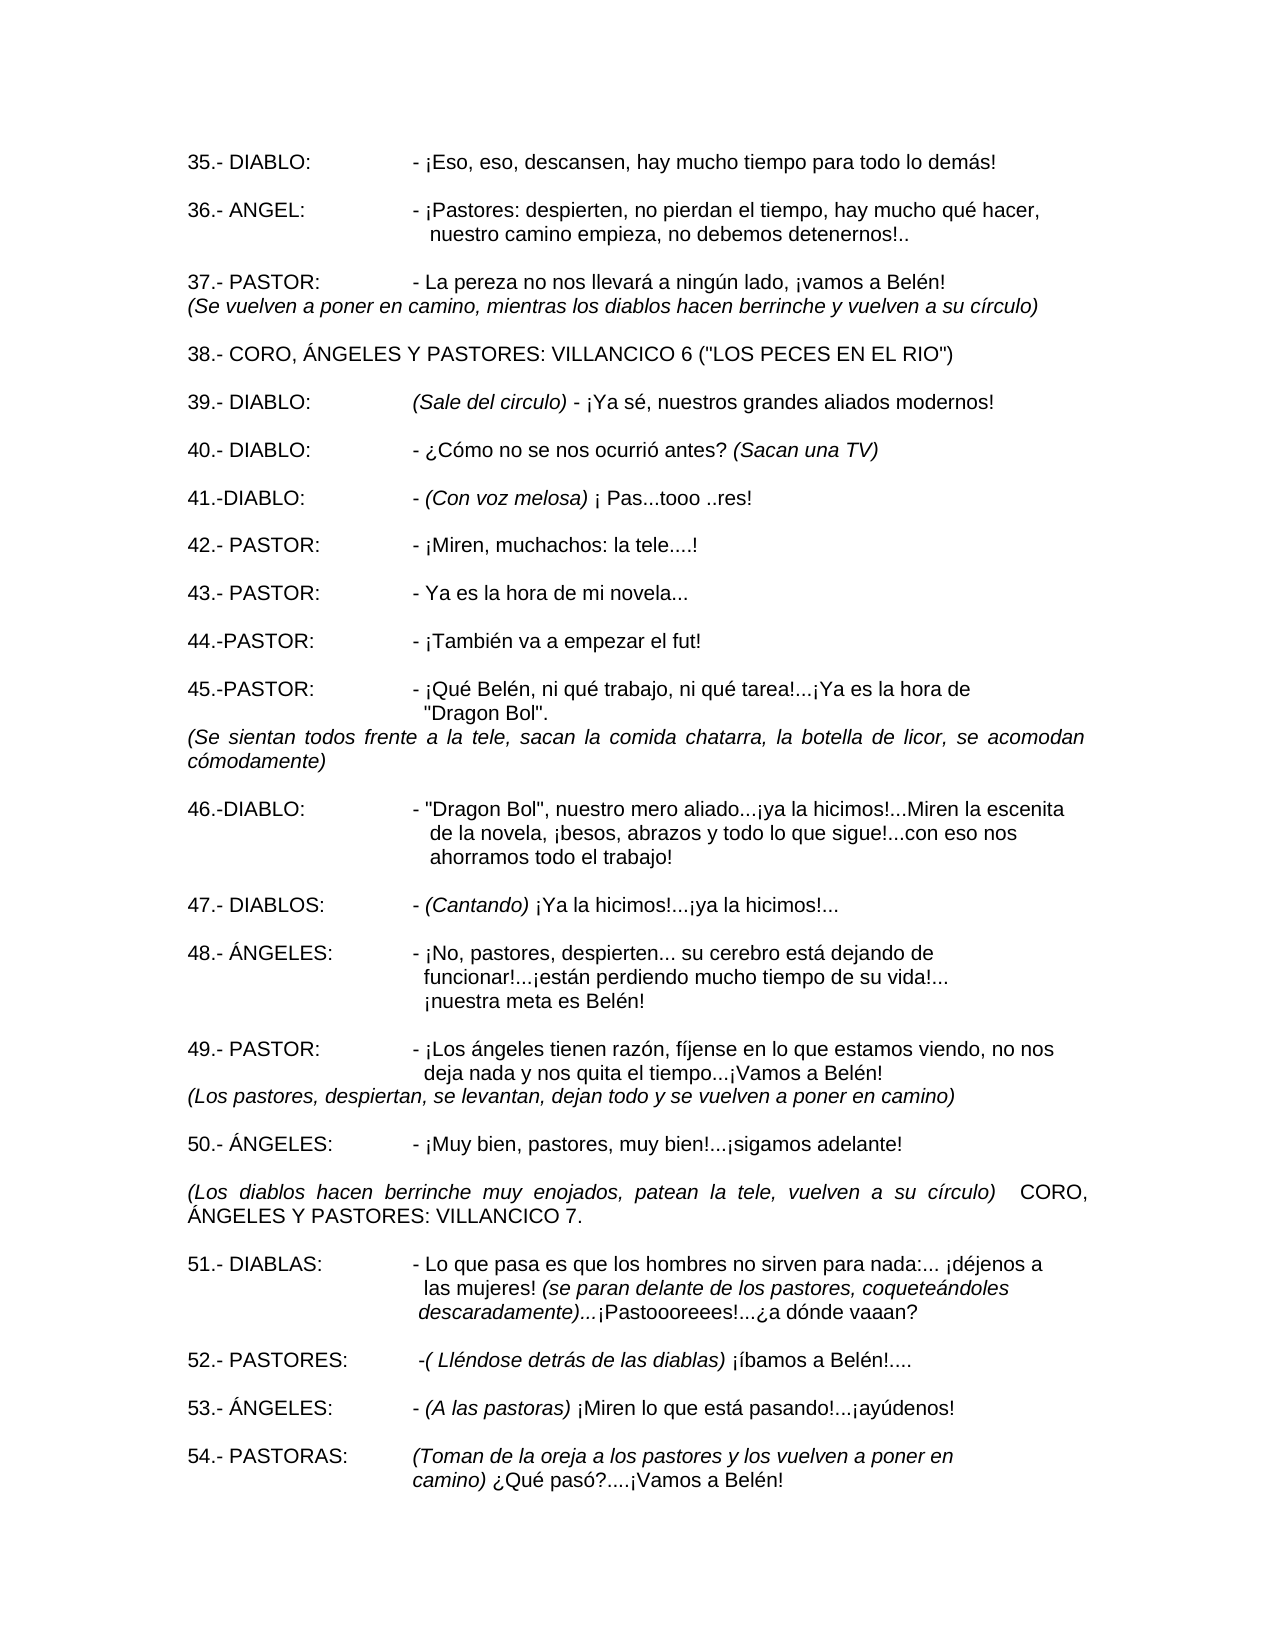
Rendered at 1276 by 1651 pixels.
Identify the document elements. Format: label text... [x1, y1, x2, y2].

text 38.- CORO, ÁNGELES Y PASTORES: VILLANCICO 6 ("LOS PECES EN EL RIO") [187, 342, 1088, 366]
text 40.- DIABLO: - ¿Cómo no se nos ocurrió antes? (Sacan una TV) [187, 437, 1088, 461]
text 53.- ÁNGELES: - (A las pastoras) ¡Miren lo que está pasando!...¡ayúdenos! [187, 1396, 1088, 1420]
text 42.- PASTOR: - ¡Miren, muchachos: la tele....! [187, 533, 1088, 557]
text 39.- DIABLO: (Sale del circulo) - ¡Ya sé, nuestros grandes aliados modernos! [187, 389, 1088, 413]
text 50.- ÁNGELES: - ¡Muy bien, pastores, muy bien!...¡sigamos adelante! [187, 1132, 1088, 1156]
text 41.-DIABLO: - (Con voz melosa) ¡ Pas...tooo ..res! [187, 485, 1088, 509]
text 36.- ANGEL: - ¡Pastores: despierten, no pierdan el tiempo, hay mucho qué hacer, nuestro camino empieza, no debemos detenernos!.. [187, 198, 1088, 246]
text 45.-PASTOR: - ¡Qué Belén, ni qué trabajo, ni qué tarea!...¡Ya es la hora de "Dragon Bol". [187, 677, 1088, 725]
text 37.- PASTOR: - La pereza no nos llevará a ningún lado, ¡vamos a Belén! [187, 270, 1088, 294]
text (Se sientan todos frente a la tele, sacan la comida chatarra, la botella de licor, se acomodan cómodamente) [187, 725, 1088, 773]
text 35.- DIABLO: - ¡Eso, eso, descansen, hay mucho tiempo para todo lo demás! [187, 150, 1088, 174]
text ¡nuestra meta es Belén! [187, 988, 1088, 1012]
text (Los pastores, despiertan, se levantan, dejan todo y se vuelven a poner en camino) [187, 1084, 1088, 1108]
text 51.- DIABLAS: - Lo que pasa es que los hombres no sirven para nada:... ¡déjenos a las mujeres! (se paran delante de los pastores, coqueteándoles descaradamente)...¡Pastoooreees!...¿a dónde vaaan? [187, 1252, 1088, 1324]
text (Se vuelven a poner en camino, mientras los diablos hacen berrinche y vuelven a su círculo) [187, 294, 1088, 318]
text 47.- DIABLOS: - (Cantando) ¡Ya la hicimos!...¡ya la hicimos!... [187, 893, 1088, 917]
text 52.- PASTORES: -( Lléndose detrás de las diablas) ¡íbamos a Belén!.... [187, 1348, 1088, 1372]
text 44.-PASTOR: - ¡También va a empezar el fut! [187, 629, 1088, 653]
text 43.- PASTOR: - Ya es la hora de mi novela... [187, 581, 1088, 605]
text 49.- PASTOR: - ¡Los ángeles tienen razón, fíjense en lo que estamos viendo, no nos deja nada y nos quita el tiempo...¡Vamos a Belén! [187, 1036, 1088, 1084]
text (Los diablos hacen berrinche muy enojados, patean la tele, vuelven a su círculo) CORO, ÁNGELES Y PASTORES: VILLANCICO 7. [187, 1180, 1088, 1228]
text 46.-DIABLO: - "Dragon Bol", nuestro mero aliado...¡ya la hicimos!...Miren la escenita de la novela, ¡besos, abrazos y todo lo que sigue!...con eso nos ahorramos todo el trabajo! [187, 797, 1088, 869]
text 48.- ÁNGELES: - ¡No, pastores, despierten... su cerebro está dejando de funcionar!...¡están perdiendo mucho tiempo de su vida!... [187, 941, 1088, 988]
text 54.- PASTORAS: (Toman de la oreja a los pastores y los vuelven a poner en camino) ¿Qué pasó?....¡Vamos a Belén! [187, 1444, 1088, 1492]
